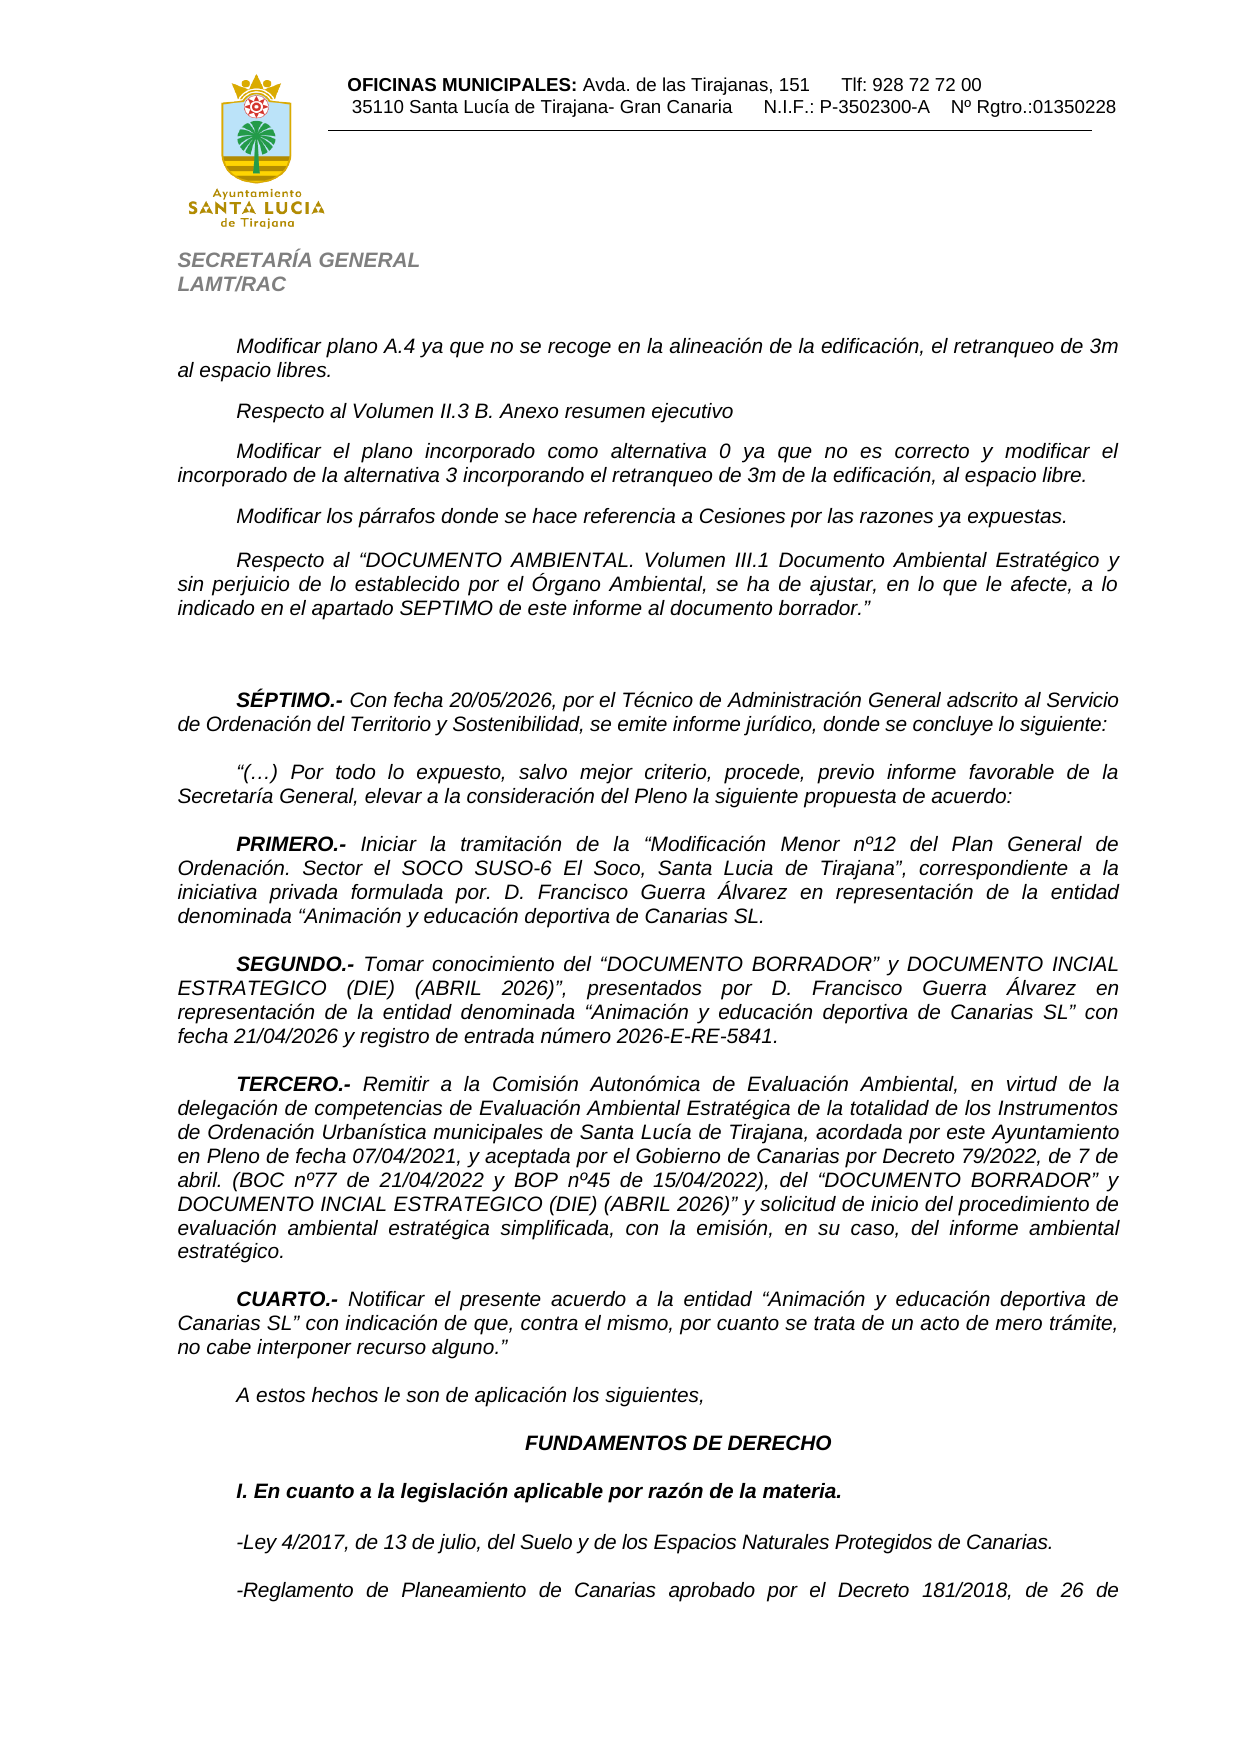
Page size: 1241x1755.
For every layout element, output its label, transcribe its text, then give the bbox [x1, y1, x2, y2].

text TERCERO.- Remitir a la Comisión Autonómica de Evaluación Ambiental, en virtud de la delegación de competencias de Evaluación Ambiental Estratégica de la totalidad de los Instrumentos de Ordenación Urbanística municipales de Santa Lucía de Tirajana, acordada por este Ayuntamiento en Pleno de fecha 07/04/2021, y aceptada por el Gobierno de Canarias por Decreto 79/2022, de 7 de abril. (BOC nº77 de 21/04/2022 y BOP nº45 de 15/04/2022), del “DOCUMENTO BORRADOR” y DOCUMENTO INCIAL ESTRATEGICO (DIE) (ABRIL 2026)” y solicitud de inicio del procedimiento de evaluación ambiental estratégica simplificada, con la emisión, en su caso, del informe ambiental estratégico. [177, 1072, 1122, 1263]
text -Ley 4/2017, de 13 de julio, del Suelo y de los Espacios Naturales Protegidos de Canarias. [177, 1530, 1122, 1554]
text -Reglamento de Planeamiento de Canarias aprobado por el Decreto 181/2018, de 26 de [177, 1578, 1122, 1602]
text CUARTO.- Notificar el presente acuerdo a la entidad “Animación y educación deportiva de Canarias SL” con indicación de que, contra el mismo, por cuanto se trata de un acto de mero trámite, no cabe interponer recurso alguno.” [177, 1287, 1122, 1359]
text “(…) Por todo lo expuesto, salvo mejor criterio, procede, previo informe favorable de la Secretaría General, elevar a la consideración del Pleno la siguiente propuesta de acuerdo: [177, 760, 1122, 808]
text SÉPTIMO.- Con fecha 20/05/2026, por el Técnico de Administración General adscrito al Servicio de Ordenación del Territorio y Sostenibilidad, se emite informe jurídico, donde se concluye lo siguiente: [177, 688, 1122, 736]
text Respecto al Volumen II.3 B. Anexo resumen ejecutivo [177, 398, 1122, 422]
text A estos hechos le son de aplicación los siguientes, [177, 1383, 1122, 1407]
text Modificar los párrafos donde se hace referencia a Cesiones por las razones ya expuestas. [177, 504, 1122, 528]
text PRIMERO.- Iniciar la tramitación de la “Modificación Menor nº12 del Plan General de Ordenación. Sector el SOCO SUSO-6 El Soco, Santa Lucia de Tirajana”, correspondiente a la iniciativa privada formulada por. D. Francisco Guerra Álvarez en representación de la entidad denominada “Animación y educación deportiva de Canarias SL. [177, 832, 1122, 928]
text Modificar el plano incorporado como alternativa 0 ya que no es correcto y modificar el incorporado de la alternativa 3 incorporando el retranqueo de 3m de la edificación, al espacio libre. [177, 439, 1122, 487]
text SEGUNDO.- Tomar conocimiento del “DOCUMENTO BORRADOR” y DOCUMENTO INCIAL ESTRATEGICO (DIE) (ABRIL 2026)”, presentados por D. Francisco Guerra Álvarez en representación de la entidad denominada “Animación y educación deportiva de Canarias SL” con fecha 21/04/2026 y registro de entrada número 2026-E-RE-5841. [177, 952, 1122, 1048]
text I. En cuanto a la legislación aplicable por razón de la materia. [177, 1479, 1122, 1503]
text FUNDAMENTOS DE DERECHO [177, 1431, 1122, 1455]
text Modificar plano A.4 ya que no se recoge en la alineación de la edificación, el retranqueo de 3m al espacio libres. [177, 334, 1122, 382]
text Respecto al “DOCUMENTO AMBIENTAL. Volumen III.1 Documento Ambiental Estratégico y sin perjuicio de lo establecido por el Órgano Ambiental, se ha de ajustar, en lo que le afecte, a lo indicado en el apartado SEPTIMO de este informe al documento borrador.” [177, 548, 1122, 619]
